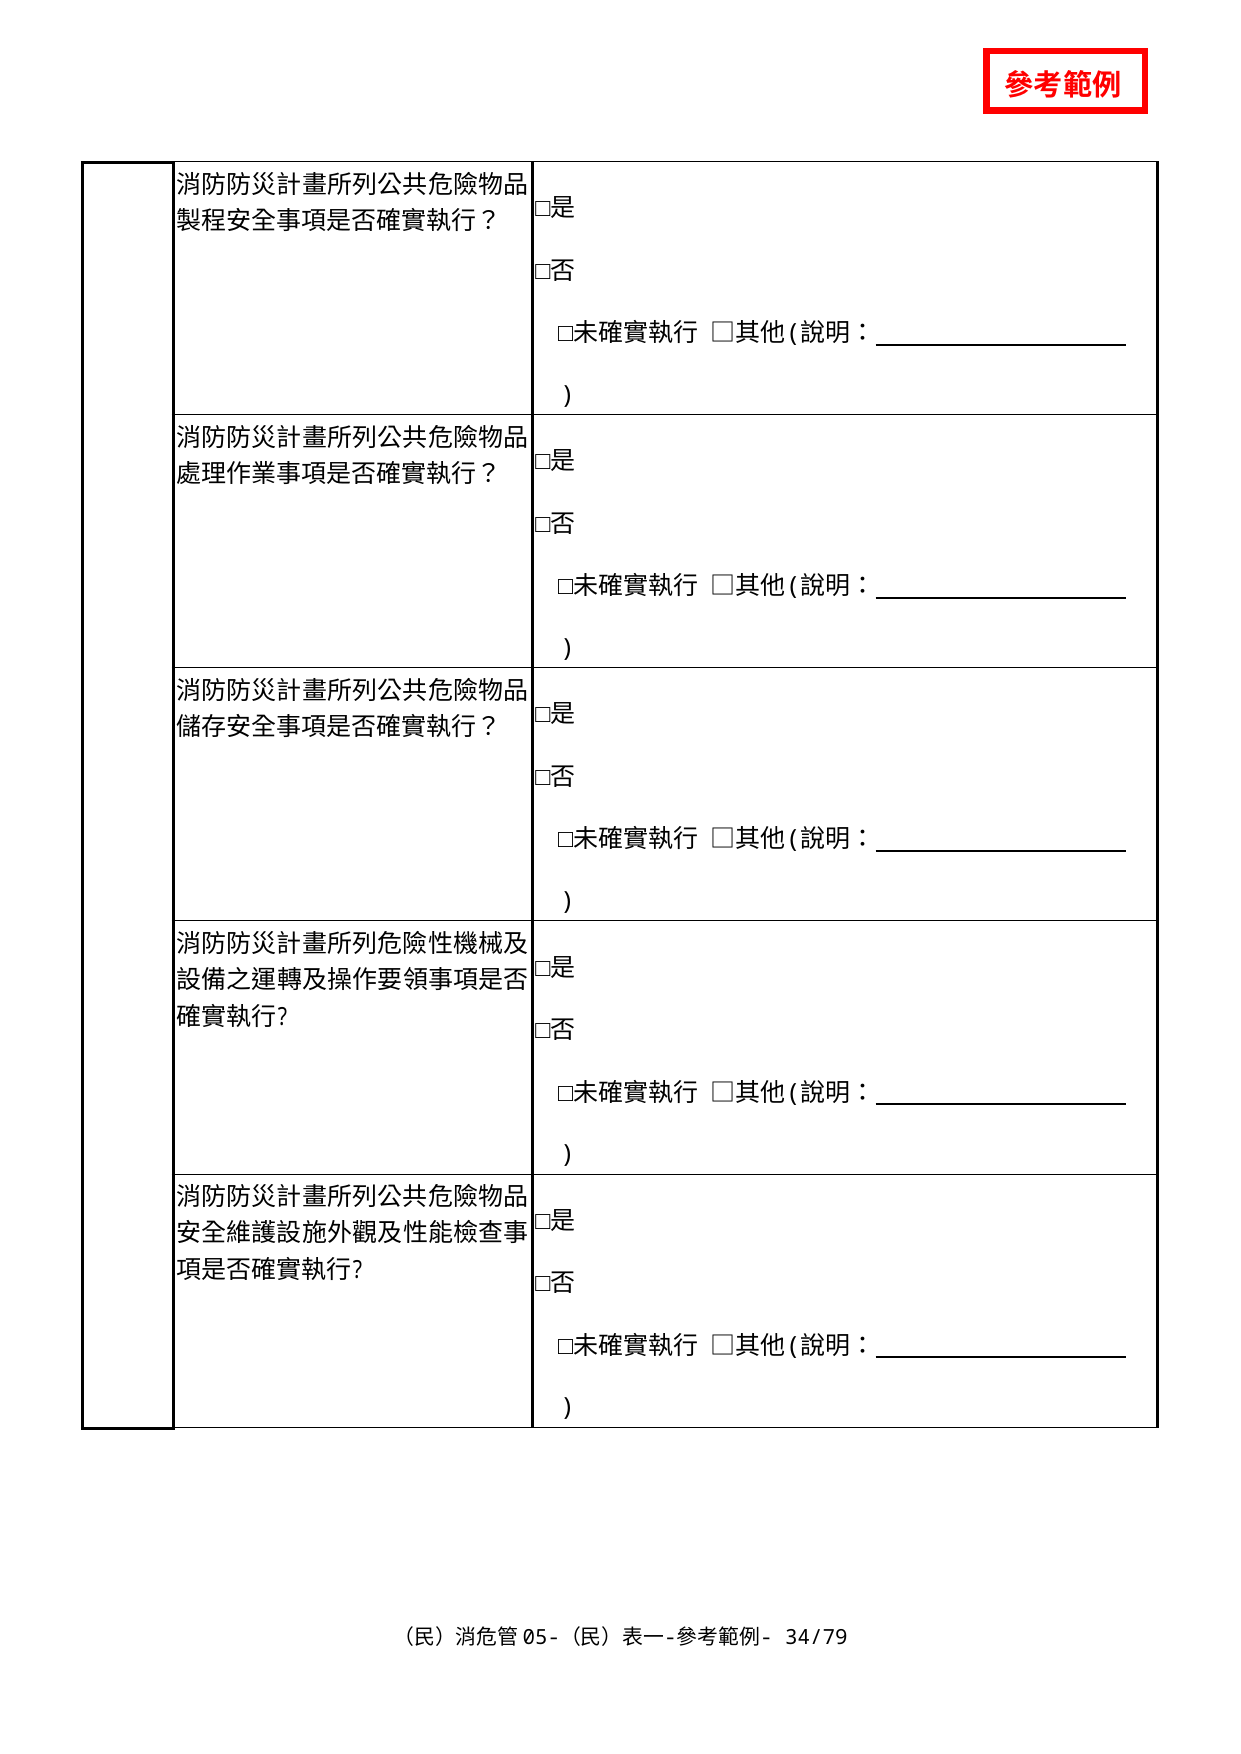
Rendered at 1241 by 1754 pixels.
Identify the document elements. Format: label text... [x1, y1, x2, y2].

table_cell □是 □否 □未確實執行 □其他(說明： ) [534, 668, 1156, 920]
table_cell □是 □否 □未確實執行 □其他(說明： ) [534, 921, 1156, 1173]
table_cell 消防防災計畫所列危險性機械及設備之運轉及操作要領事項是否確實執行? [175, 921, 531, 1173]
table_cell 消防防災計畫所列公共危險物品儲存安全事項是否確實執行？ [175, 668, 531, 920]
table_cell 消防防災計畫所列公共危險物品製程安全事項是否確實執行？ [175, 162, 531, 414]
table_cell □是 □否 □未確實執行 □其他(說明： ) [534, 162, 1156, 414]
table_cell □是 □否 □未確實執行 □其他(說明： ) [534, 1175, 1156, 1427]
table_cell □是 □否 □未確實執行 □其他(說明： ) [534, 415, 1156, 667]
table_cell [84, 164, 172, 1427]
table_cell 消防防災計畫所列公共危險物品處理作業事項是否確實執行？ [175, 415, 531, 667]
table_cell 消防防災計畫所列公共危險物品安全維護設施外觀及性能檢查事項是否確實執行? [175, 1175, 531, 1427]
